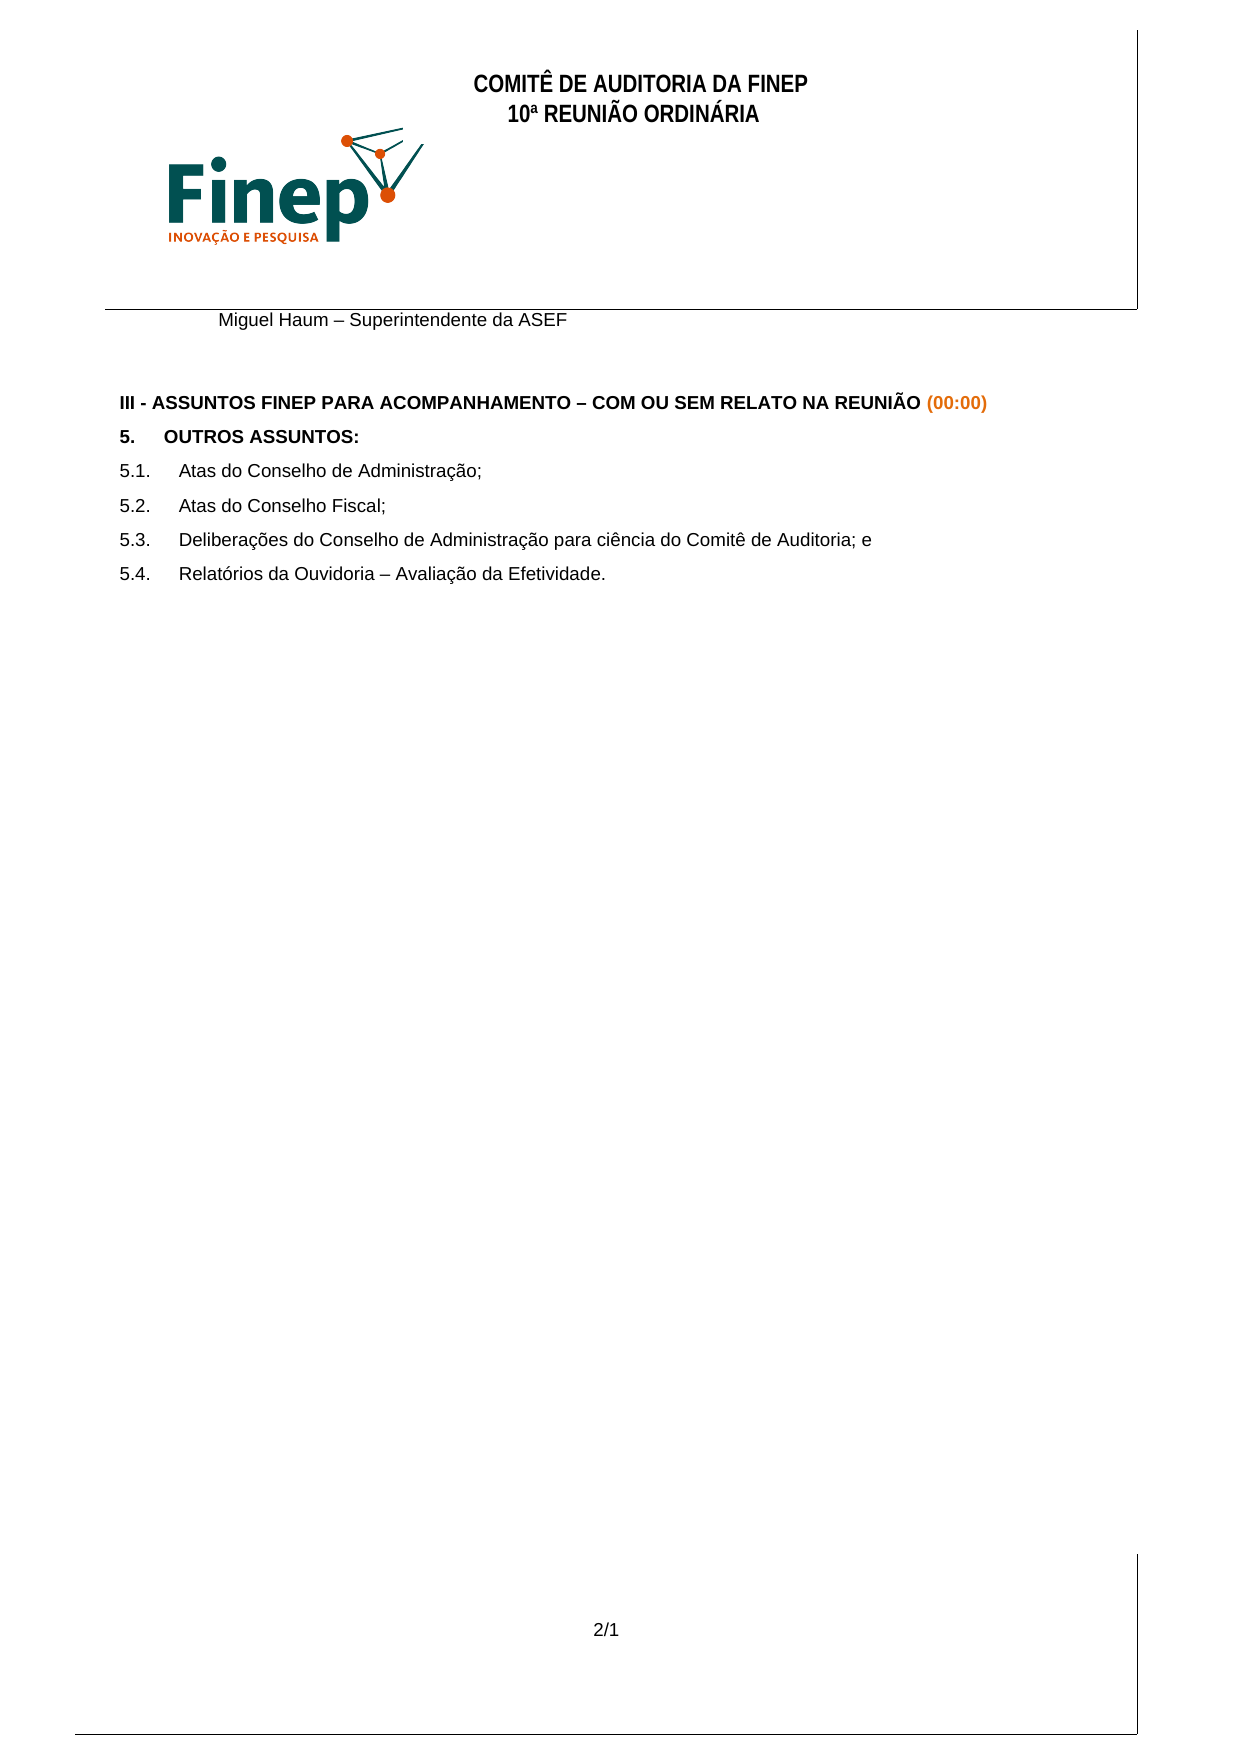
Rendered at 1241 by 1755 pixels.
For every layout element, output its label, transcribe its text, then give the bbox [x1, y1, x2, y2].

text Miguel Haum – Superintendente da ASEF [104, 309, 1123, 330]
list Deliberações do Conselho de Administração para ciência do Comitê de Auditoria; e [119, 528, 1123, 550]
text III - ASSUNTOS FINEP PARA ACOMPANHAMENTO – COM OU SEM RELATO NA REUNIÃO (00:00) [119, 392, 1123, 414]
list Atas do Conselho de Administração; [119, 460, 1123, 482]
list Atas do Conselho Fiscal; [119, 494, 1123, 516]
list OUTROS ASSUNTOS: [119, 426, 1123, 448]
list Relatórios da Ouvidoria – Avaliação da Efetividade. [119, 562, 1123, 584]
